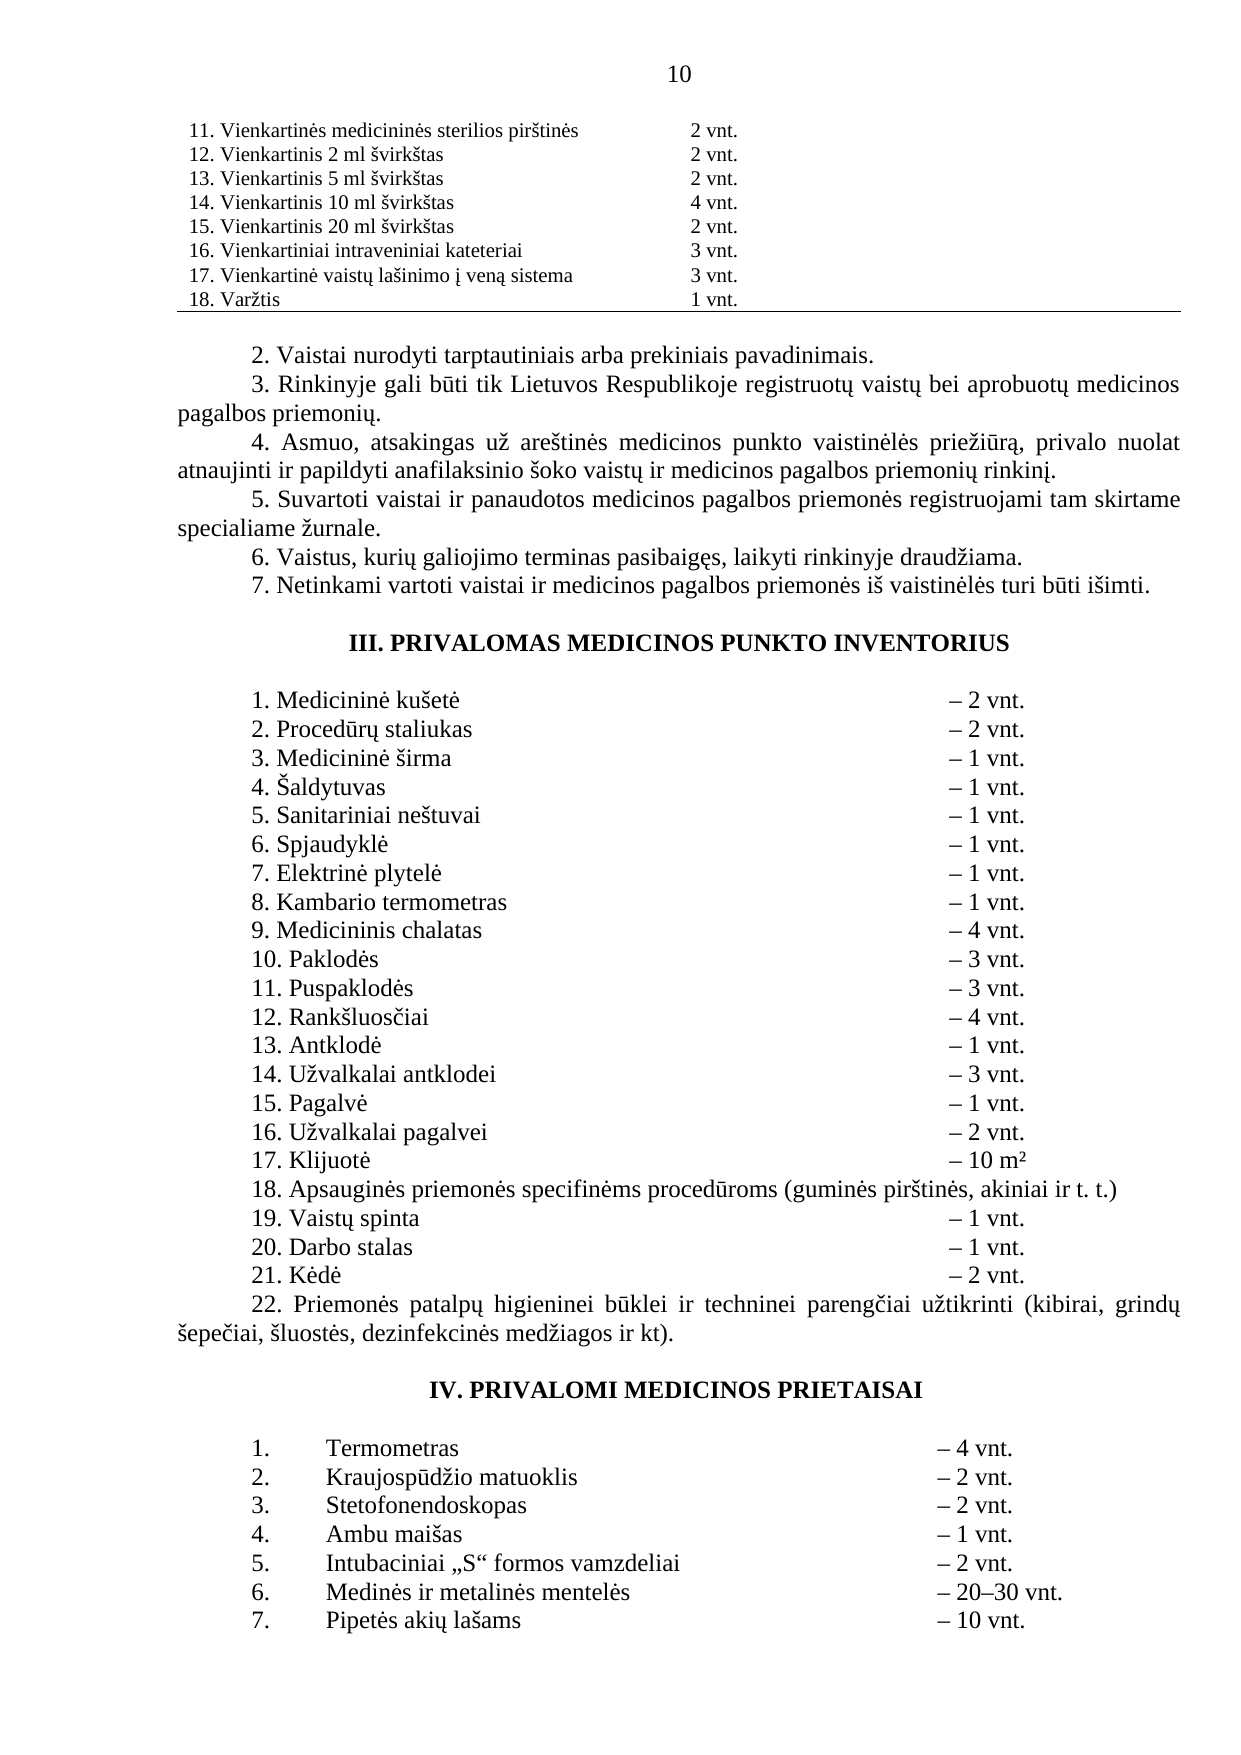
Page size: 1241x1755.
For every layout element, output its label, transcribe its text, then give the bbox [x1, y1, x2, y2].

table_cell 3 vnt. [679, 239, 1181, 262]
text 5. Suvartoti vaistai ir panaudotos medicinos pagalbos priemonės registruojami tam skirtame specialiame žurnale. [177, 484, 1181, 542]
table_cell 15. Vienkartinis 20 ml švirkštas [177, 214, 679, 238]
text 10. Paklodės – 3 vnt. [177, 944, 1181, 973]
text 3. Medicininė širma – 1 vnt. [177, 743, 1181, 772]
text IV. PRIVALOMI MEDICINOS PRIETAISAI [177, 1375, 1181, 1404]
table_cell 17. Vienkartinė vaistų lašinimo į veną sistema [177, 263, 679, 287]
table_cell 4 vnt. [679, 190, 1181, 214]
table_cell 2 vnt. [679, 142, 1181, 166]
table_cell 2 vnt. [679, 214, 1181, 238]
text 3. Stetofonendoskopas – 2 vnt. [177, 1490, 1181, 1519]
text 7. Elektrinė plytelė – 1 vnt. [177, 858, 1181, 887]
text 20. Darbo stalas – 1 vnt. [177, 1232, 1181, 1260]
text 13. Antklodė – 1 vnt. [177, 1030, 1181, 1059]
text 7. Netinkami vartoti vaistai ir medicinos pagalbos priemonės iš vaistinėlės turi būti išimti. [177, 570, 1181, 599]
text 8. Kambario termometras – 1 vnt. [177, 887, 1181, 915]
text 4. Ambu maišas – 1 vnt. [177, 1519, 1181, 1548]
text 6. Vaistus, kurių galiojimo terminas pasibaigęs, laikyti rinkinyje draudžiama. [177, 542, 1181, 570]
text 9. Medicininis chalatas – 4 vnt. [177, 915, 1181, 944]
table_cell 3 vnt. [679, 263, 1181, 287]
table_cell 13. Vienkartinis 5 ml švirkštas [177, 166, 679, 190]
table_cell 16. Vienkartiniai intraveniniai kateteriai [177, 239, 679, 262]
text 5. Intubaciniai „S“ formos vamzdeliai – 2 vnt. [177, 1548, 1181, 1577]
text 3. Rinkinyje gali būti tik Lietuvos Respublikoje registruotų vaistų bei aprobuotų medicinos pagalbos priemonių. [177, 369, 1181, 427]
text 4. Asmuo, atsakingas už areštinės medicinos punkto vaistinėlės priežiūrą, privalo nuolat atnaujinti ir papildyti anafilaksinio šoko vaistų ir medicinos pagalbos priemonių rinkinį. [177, 427, 1181, 484]
table_cell 1 vnt. [679, 287, 1181, 311]
table_cell 18. Varžtis [177, 287, 679, 311]
text 21. Kėdė – 2 vnt. [177, 1260, 1181, 1289]
text 5. Sanitariniai neštuvai – 1 vnt. [177, 800, 1181, 829]
text 16. Užvalkalai pagalvei – 2 vnt. [177, 1117, 1181, 1145]
text III. PRIVALOMAS MEDICINOS PUNKTO INVENTORIUS [177, 628, 1181, 657]
text 1. Termometras – 4 vnt. [177, 1433, 1181, 1462]
table_cell 11. Vienkartinės medicininės sterilios pirštinės [177, 118, 679, 142]
text 7. Pipetės akių lašams – 10 vnt. [177, 1605, 1181, 1634]
text 15. Pagalvė – 1 vnt. [177, 1088, 1181, 1117]
text 1. Medicininė kušetė – 2 vnt. [177, 685, 1181, 714]
table_cell 2 vnt. [679, 166, 1181, 190]
text 4. Šaldytuvas – 1 vnt. [177, 772, 1181, 800]
text 6. Medinės ir metalinės mentelės – 20–30 vnt. [177, 1577, 1181, 1605]
table_cell 2 vnt. [679, 118, 1181, 142]
text 12. Rankšluosčiai – 4 vnt. [177, 1002, 1181, 1030]
text 2. Procedūrų staliukas – 2 vnt. [177, 714, 1181, 743]
table_cell 14. Vienkartinis 10 ml švirkštas [177, 190, 679, 214]
text 17. Klijuotė – 10 m² [177, 1145, 1181, 1174]
text 14. Užvalkalai antklodei – 3 vnt. [177, 1059, 1181, 1088]
text 2. Vaistai nurodyti tarptautiniais arba prekiniais pavadinimais. [177, 340, 1181, 369]
table_cell 12. Vienkartinis 2 ml švirkštas [177, 142, 679, 166]
text 22. Priemonės patalpų higieninei būklei ir techninei parengčiai užtikrinti (kibirai, grindų šepečiai, šluostės, dezinfekcinės medžiagos ir kt). [177, 1289, 1181, 1347]
text 11. Puspaklodės – 3 vnt. [177, 973, 1181, 1002]
text 19. Vaistų spinta – 1 vnt. [177, 1203, 1181, 1232]
text 6. Spjaudyklė – 1 vnt. [177, 829, 1181, 858]
text 2. Kraujospūdžio matuoklis – 2 vnt. [177, 1462, 1181, 1490]
text 18. Apsauginės priemonės specifinėms procedūroms (guminės pirštinės, akiniai ir t. t.) [177, 1174, 1181, 1203]
